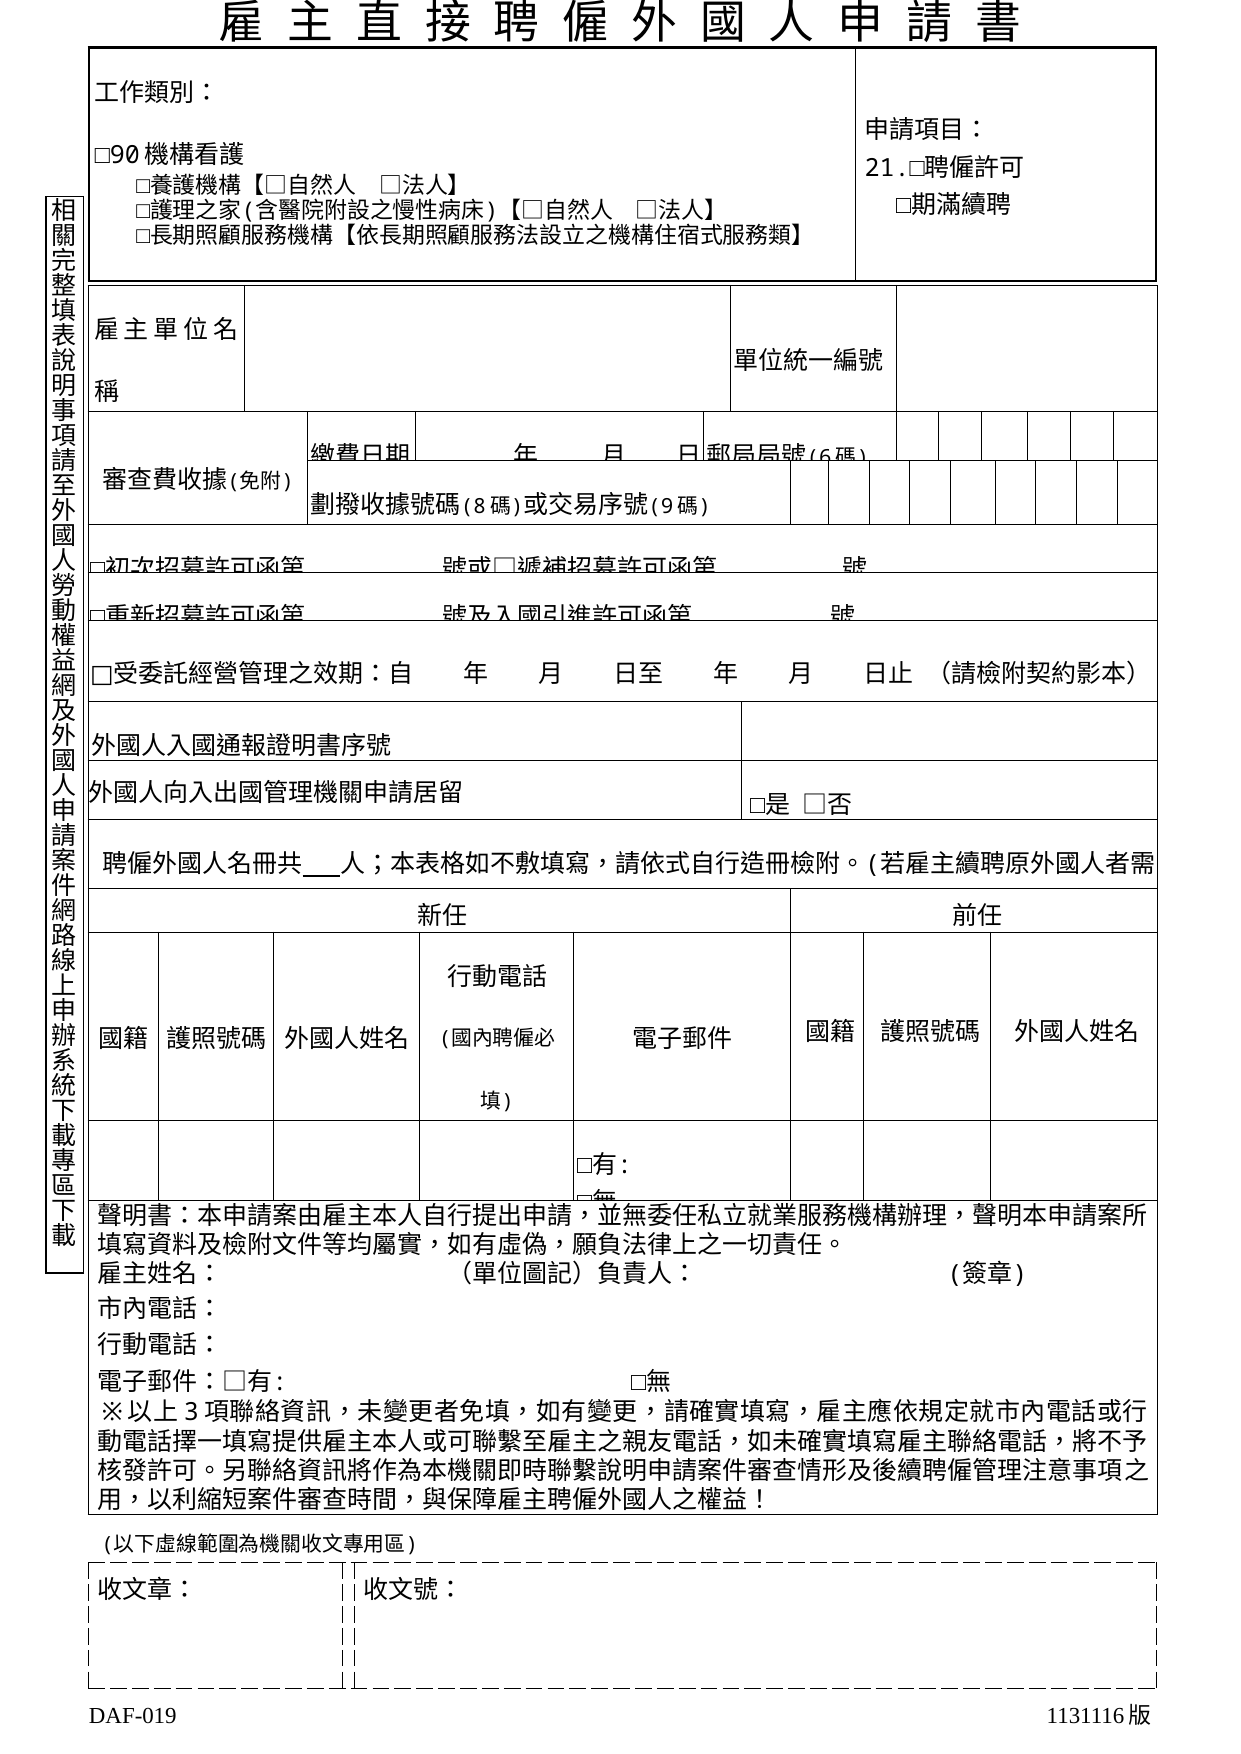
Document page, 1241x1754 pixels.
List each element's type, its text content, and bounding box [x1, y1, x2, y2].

table_cell [829, 461, 869, 523]
table_cell □初次招募許可函第 號或□遞補招募許可函第 號 [89, 525, 1157, 572]
table_cell 護照號碼 [159, 933, 273, 1120]
text 相關完整填表說明事項請至外國人勞動權益網及外國人申請案件網路線上申辦系統下載專區下載 [47, 197, 82, 1272]
table_header 收文章： [89, 1562, 343, 1688]
table_cell [1036, 461, 1076, 523]
table_cell 前任 [791, 889, 1157, 932]
table_header 雇主單位名稱 [89, 286, 244, 411]
table_cell 審查費收據(免附) [89, 412, 307, 523]
table_cell 電子郵件 [574, 933, 790, 1120]
table_cell [1114, 412, 1157, 460]
table_cell 外國人姓名 [991, 933, 1157, 1120]
table_cell □有: □無 [574, 1121, 790, 1200]
table_cell [982, 412, 1027, 460]
table_cell 外國人入國通報證明書序號 [89, 702, 741, 760]
table_cell □重新招募許可函第 號及入國引進許可函第 號 [89, 573, 1157, 620]
table_cell [910, 461, 950, 523]
table_cell 聘僱外國人名冊共 人；本表格如不敷填寫，請依式自行造冊檢附。(若雇主續聘原外國人者需填寫後附勞雇雙方已合意期滿續聘證明) [89, 820, 1157, 888]
table_cell [89, 1121, 158, 1200]
table_cell 郵局局號(6碼) [704, 412, 896, 460]
table_header [245, 286, 730, 411]
table_cell [991, 1121, 1157, 1200]
table_cell 年 月 日 [416, 412, 703, 460]
table_cell [996, 461, 1035, 523]
table_cell 國籍 [791, 933, 863, 1120]
table_cell [939, 412, 981, 460]
table_cell [870, 461, 909, 523]
table_cell [791, 1121, 863, 1200]
table_cell [420, 1121, 573, 1200]
table_cell 護照號碼 [864, 933, 990, 1120]
table_cell 劃撥收據號碼(8碼)或交易序號(9碼) [308, 461, 790, 523]
table_cell [159, 1121, 273, 1200]
table_cell 聲明書：本申請案由雇主本人自行提出申請，並無委任私立就業服務機構辦理，聲明本申請案所填寫資料及檢附文件等均屬實，如有虛偽，願負法律上之一切責任。 雇主姓名： （單位圖記）負責人： (簽章) 市內電話： 行動電話： 電子郵件：□有: □無 ※以上3項聯絡資訊，未變更者免填，如有變更，請確實填寫，雇主應依規定就市內電話或行動電話擇一填寫提供雇主本人或可聯繫至雇主之親友電話，如未確實填寫雇主聯絡電話，將不予核發許可。另聯絡資訊將作為本機關即時聯繫說明申請案件審查情形及後續聘僱管理注意事項之用，以利縮短案件審查時間，與保障雇主聘僱外國人之權益！ [89, 1201, 1157, 1514]
table_cell □受委託經營管理之效期：自 年 月 日至 年 月 日止 （請檢附契約影本） [89, 621, 1157, 701]
table_cell 外國人向入出國管理機關申請居留 [89, 761, 741, 819]
text (以下虛線範圍為機關收文專用區) [89, 1528, 1152, 1558]
table_cell 外國人姓名 [274, 933, 419, 1120]
table_cell [791, 461, 828, 523]
table_header 申請項目： 21.□聘僱許可 □期滿續聘 [856, 49, 1155, 280]
table_cell [742, 702, 1157, 760]
table_header 工作類別： □90機構看護 □養護機構【□自然人 □法人】 □護理之家(含醫院附設之慢性病床)【□自然人 □法人】 □長期照顧服務機構【依長期照顧服務法設立之機構住宿式服務類】 [90, 49, 855, 280]
table_header 收文號： [354, 1562, 1156, 1688]
text 雇 主 直 接 聘 僱 外 國 人 申 請 書 [89, 5, 1151, 46]
table_cell 行動電話 (國內聘僱必填) [420, 933, 573, 1120]
table_cell [864, 1121, 990, 1200]
table_cell [274, 1121, 419, 1200]
table_cell 國籍 [89, 933, 158, 1120]
table_header [897, 286, 1157, 411]
table_header [343, 1562, 354, 1688]
table_cell [951, 461, 995, 523]
table_cell [1071, 412, 1113, 460]
table_cell □是 □否 [742, 761, 1157, 819]
table_cell [897, 412, 938, 460]
table_cell 繳費日期 [308, 412, 415, 460]
table_cell [1118, 461, 1157, 523]
table_cell [1077, 461, 1117, 523]
table_header 單位統一編號 [731, 286, 896, 411]
table_cell 新任 [89, 889, 790, 932]
table_cell [1028, 412, 1070, 460]
